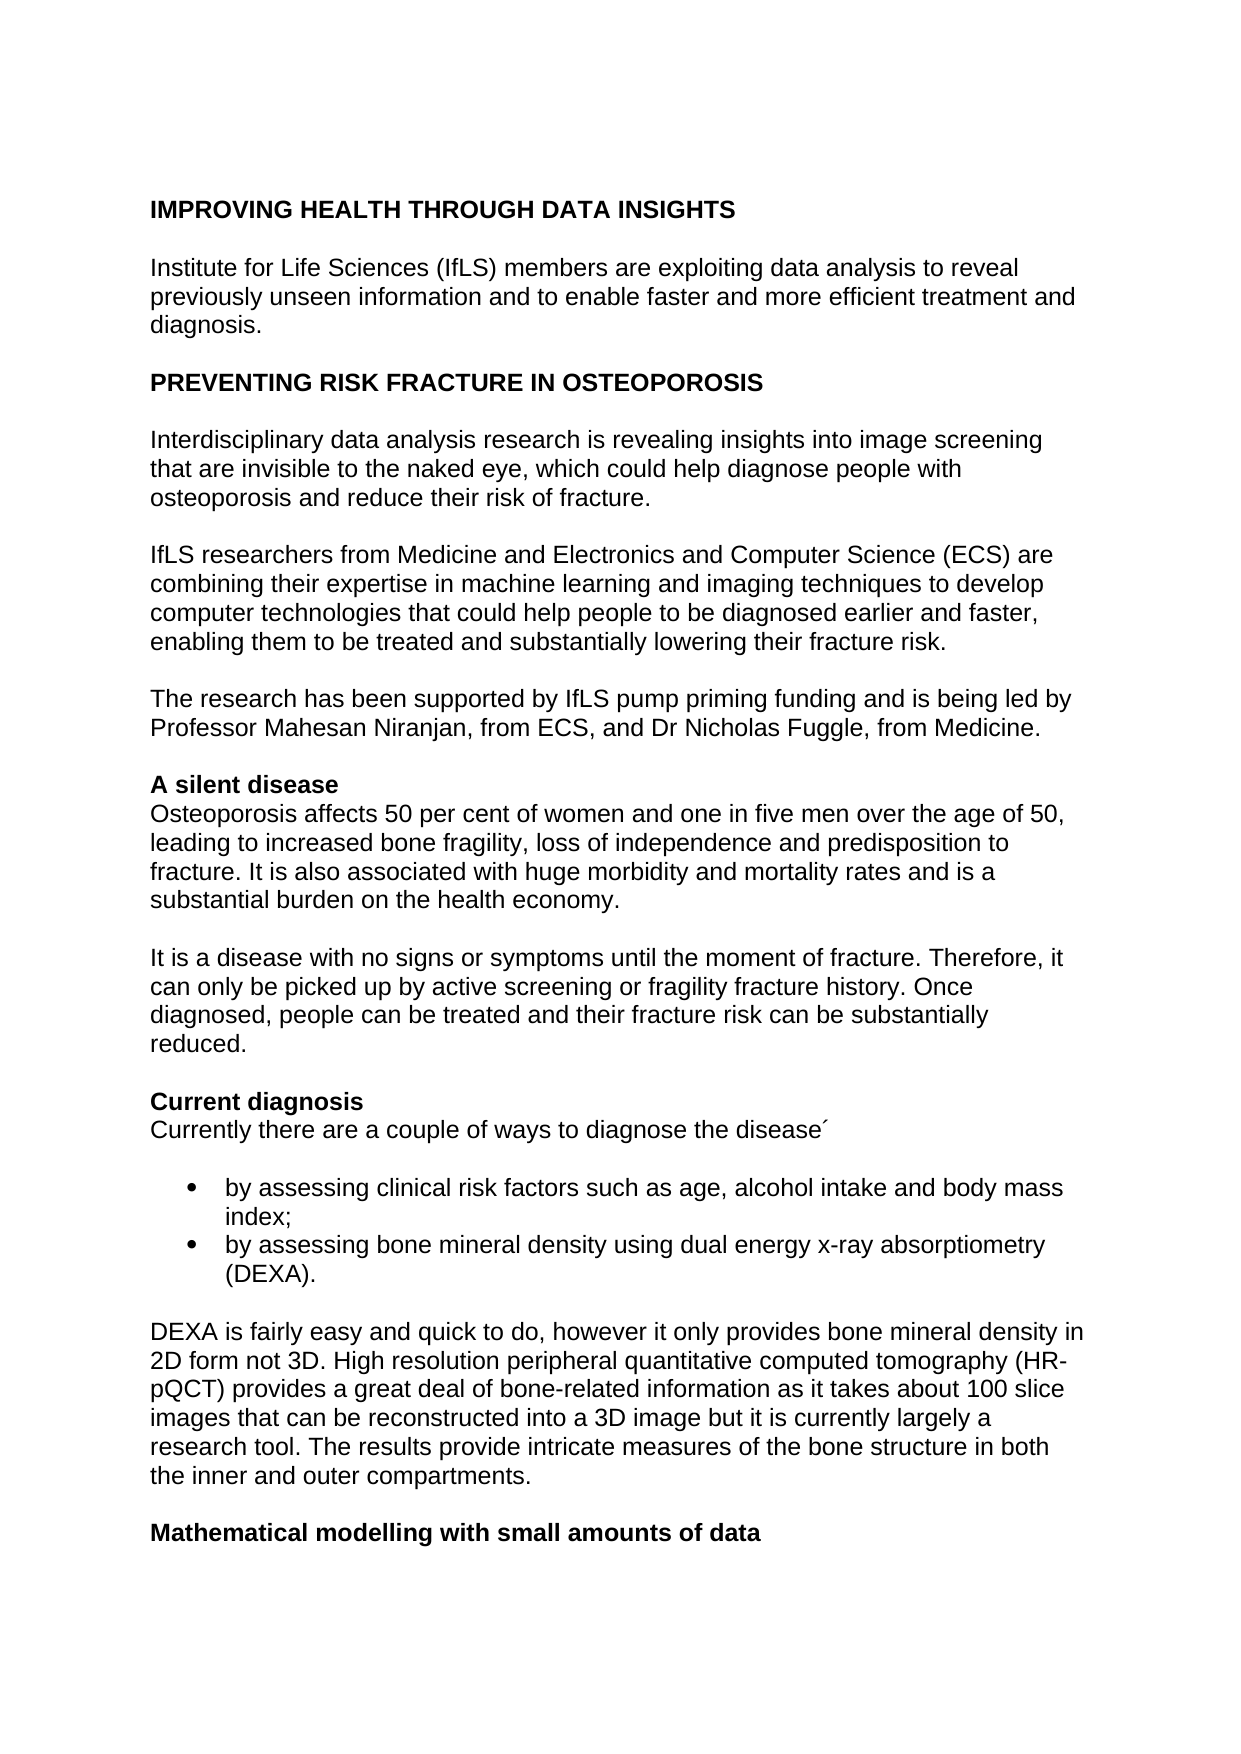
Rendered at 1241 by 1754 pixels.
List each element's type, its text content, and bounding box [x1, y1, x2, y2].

text IMPROVING HEALTH THROUGH DATA INSIGHTS [150, 195, 1090, 224]
list by assessing bone mineral density using dual energy x-ray absorptiometry (DEXA). [187, 1231, 1090, 1288]
list by assessing clinical risk factors such as age, alcohol intake and body mass index; [187, 1173, 1090, 1231]
text Osteoporosis affects 50 per cent of women and one in five men over the age of 50, leading to increased bone fragility, loss of independence and predisposition to fracture. It is also associated with huge morbidity and mortality rates and is a substantial burden on the health economy. [150, 799, 1090, 914]
text PREVENTING RISK FRACTURE IN OSTEOPOROSIS [150, 368, 1090, 397]
text DEXA is fairly easy and quick to do, however it only provides bone mineral density in 2D form not 3D. High resolution peripheral quantitative computed tomography (HR-pQCT) provides a great deal of bone-related information as it takes about 100 slice images that can be reconstructed into a 3D image but it is currently largely a research tool. The results provide intricate measures of the bone structure in both the inner and outer compartments. [150, 1317, 1090, 1489]
text A silent disease [150, 770, 1090, 799]
text Interdisciplinary data analysis research is revealing insights into image screening that are invisible to the naked eye, which could help diagnose people with osteoporosis and reduce their risk of fracture. [150, 425, 1090, 512]
text Mathematical modelling with small amounts of data [150, 1518, 1090, 1547]
text Institute for Life Sciences (IfLS) members are exploiting data analysis to reveal previously unseen information and to enable faster and more efficient treatment and diagnosis. [150, 253, 1090, 339]
text IfLS researchers from Medicine and Electronics and Computer Science (ECS) are combining their expertise in machine learning and imaging techniques to develop computer technologies that could help people to be diagnosed earlier and faster, enabling them to be treated and substantially lowering their fracture risk. [150, 540, 1090, 655]
text Current diagnosis [150, 1087, 1090, 1115]
text Currently there are a couple of ways to diagnose the disease´ [150, 1115, 1090, 1144]
text It is a disease with no signs or symptoms until the moment of fracture. Therefore, it can only be picked up by active screening or fragility fracture history. Once diagnosed, people can be treated and their fracture risk can be substantially reduced. [150, 943, 1090, 1058]
text The research has been supported by IfLS pump priming funding and is being led by Professor Mahesan Niranjan, from ECS, and Dr Nicholas Fuggle, from Medicine. [150, 684, 1090, 742]
